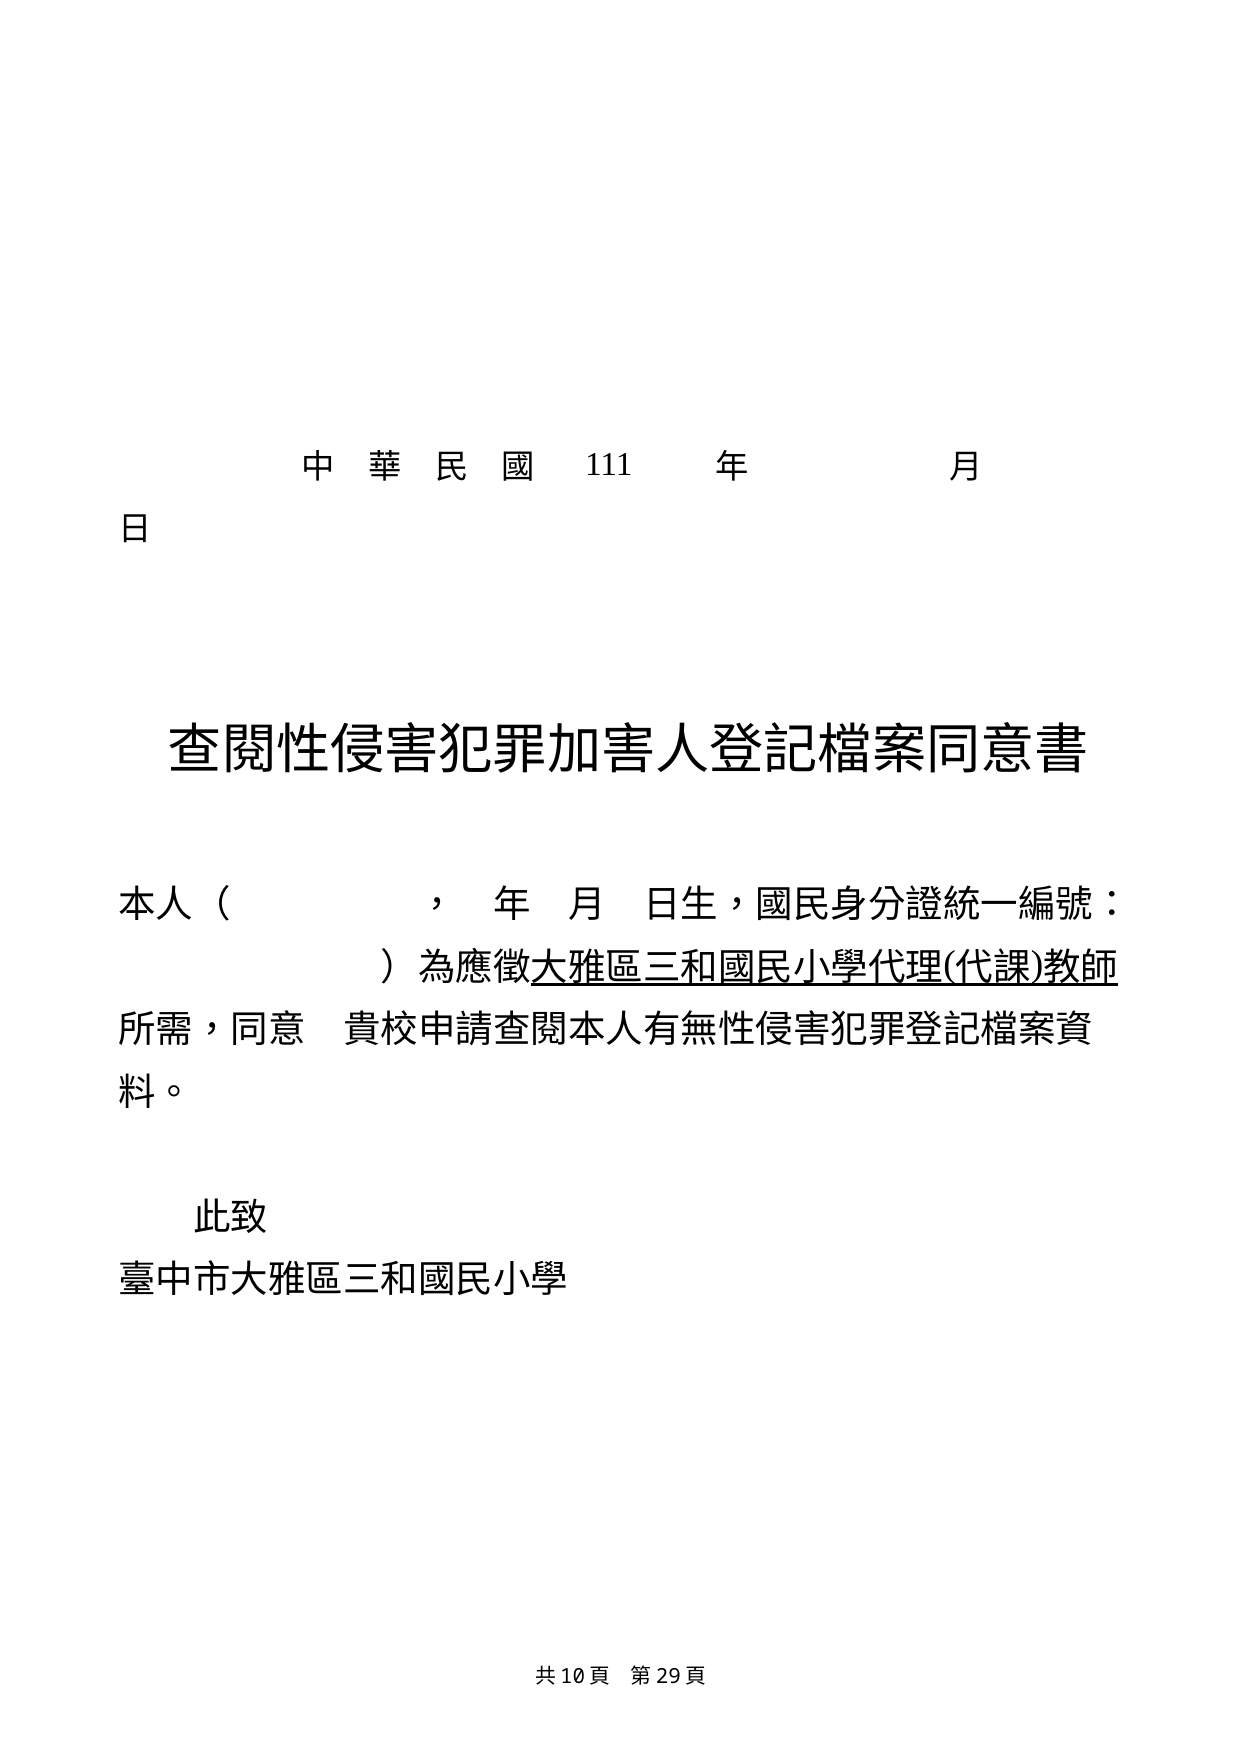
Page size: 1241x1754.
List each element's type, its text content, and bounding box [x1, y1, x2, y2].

text 中 華 民 國 111 年 月 日 [118, 422, 1122, 547]
text 本人（ ， 年 月 日生，國民身分證統一編號： ）為應徵大雅區三和國民小學代理(代課)教師所需，同意 貴校申請查閱本人有無性侵害犯罪登記檔案資料。 [118, 859, 1122, 1109]
text 查閱性侵害犯罪加害人登記檔案同意書 [118, 672, 1138, 797]
text 臺中市大雅區三和國民小學 [118, 1234, 1122, 1297]
text 此致 [118, 1172, 1122, 1234]
